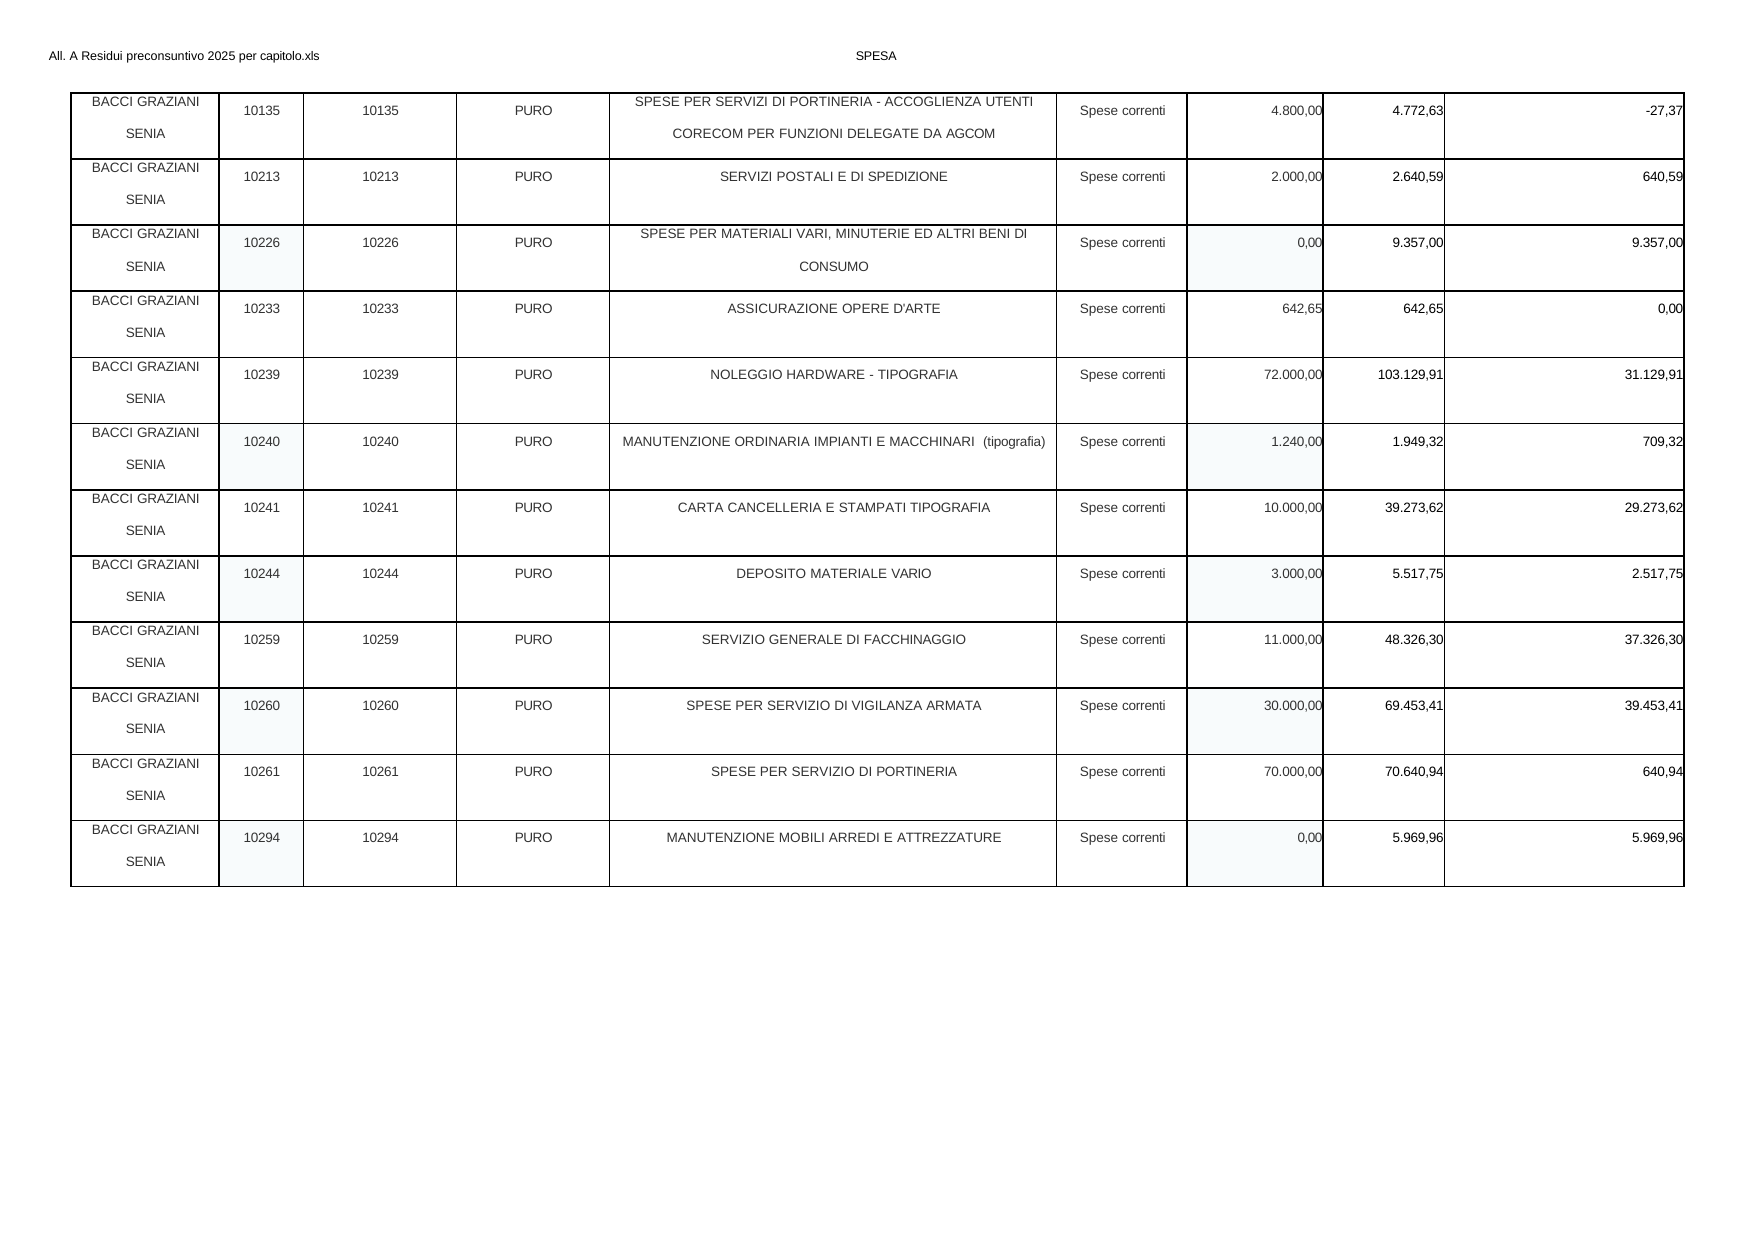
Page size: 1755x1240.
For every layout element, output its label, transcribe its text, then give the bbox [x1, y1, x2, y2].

table_cell 9.357,00 [1324, 226, 1444, 290]
table_cell 70.000,00 [1188, 755, 1322, 819]
table_cell PURO [457, 557, 609, 621]
table_cell MANUTENZIONE MOBILI ARREDI E ATTREZZATURE [610, 821, 1056, 886]
table_cell 3.000,00 [1188, 557, 1322, 621]
table_cell 10241 [220, 491, 303, 555]
table_cell 640,94 [1445, 755, 1683, 819]
table_cell PURO [457, 160, 609, 224]
table_cell Spese correnti [1057, 94, 1186, 158]
table_cell 37.326,30 [1445, 623, 1683, 687]
table_cell 0,00 [1188, 226, 1322, 290]
table_cell 1.240,00 [1188, 424, 1322, 489]
table_cell 69.453,41 [1324, 689, 1444, 753]
table_cell 5.517,75 [1324, 557, 1444, 621]
table_cell Spese correnti [1057, 424, 1186, 489]
table_cell 10294 [220, 821, 303, 886]
table_cell Spese correnti [1057, 160, 1186, 224]
table_cell Spese correnti [1057, 292, 1186, 357]
table_cell 39.273,62 [1324, 491, 1444, 555]
table_cell 642,65 [1188, 292, 1322, 357]
table_cell SPESE PER SERVIZI DI PORTINERIA - ACCOGLIENZA UTENTI CORECOM PER FUNZIONI DELEGATE DA AGCOM [610, 94, 1056, 158]
table_cell 10135 [304, 94, 456, 158]
table_cell 10240 [304, 424, 456, 489]
table_cell BACCI GRAZIANI SENIA [72, 160, 218, 224]
table_cell Spese correnti [1057, 689, 1186, 753]
table_cell Spese correnti [1057, 226, 1186, 290]
table_cell -27,37 [1445, 94, 1683, 158]
table_cell 1.949,32 [1324, 424, 1444, 489]
table_cell 29.273,62 [1445, 491, 1683, 555]
table_cell BACCI GRAZIANI SENIA [72, 689, 218, 753]
table_cell 39.453,41 [1445, 689, 1683, 753]
table_cell 10259 [304, 623, 456, 687]
table_cell 10135 [220, 94, 303, 158]
table_cell 10259 [220, 623, 303, 687]
table_cell Spese correnti [1057, 821, 1186, 886]
table_cell PURO [457, 424, 609, 489]
table_cell BACCI GRAZIANI SENIA [72, 424, 218, 489]
table_cell 10260 [304, 689, 456, 753]
table_cell SERVIZI POSTALI E DI SPEDIZIONE [610, 160, 1056, 224]
table_cell Spese correnti [1057, 623, 1186, 687]
table_cell 10233 [304, 292, 456, 357]
table_cell 30.000,00 [1188, 689, 1322, 753]
table_cell 103.129,91 [1324, 358, 1444, 423]
table_cell 0,00 [1445, 292, 1683, 357]
table_cell ASSICURAZIONE OPERE D'ARTE [610, 292, 1056, 357]
table_cell 10244 [304, 557, 456, 621]
table_cell 642,65 [1324, 292, 1444, 357]
table_cell 10261 [304, 755, 456, 819]
table_cell 2.517,75 [1445, 557, 1683, 621]
table_cell BACCI GRAZIANI SENIA [72, 821, 218, 886]
table_cell Spese correnti [1057, 358, 1186, 423]
table_cell 4.772,63 [1324, 94, 1444, 158]
table_cell SPESE PER MATERIALI VARI, MINUTERIE ED ALTRI BENI DI CONSUMO [610, 226, 1056, 290]
table_cell 2.640,59 [1324, 160, 1444, 224]
table_cell BACCI GRAZIANI SENIA [72, 226, 218, 290]
table_cell 640,59 [1445, 160, 1683, 224]
table_cell 11.000,00 [1188, 623, 1322, 687]
table_cell 9.357,00 [1445, 226, 1683, 290]
table_cell Spese correnti [1057, 557, 1186, 621]
table_cell 10233 [220, 292, 303, 357]
table_cell PURO [457, 292, 609, 357]
table_cell 10213 [304, 160, 456, 224]
table_cell 10241 [304, 491, 456, 555]
table_cell 5.969,96 [1445, 821, 1683, 886]
table_cell PURO [457, 94, 609, 158]
table_cell 10244 [220, 557, 303, 621]
table_cell PURO [457, 358, 609, 423]
table_cell BACCI GRAZIANI SENIA [72, 557, 218, 621]
table_cell Spese correnti [1057, 755, 1186, 819]
table_cell 4.800,00 [1188, 94, 1322, 158]
table_cell 10226 [220, 226, 303, 290]
table_cell 31.129,91 [1445, 358, 1683, 423]
table_cell BACCI GRAZIANI SENIA [72, 358, 218, 423]
table_cell 5.969,96 [1324, 821, 1444, 886]
table_cell 72.000,00 [1188, 358, 1322, 423]
table_cell BACCI GRAZIANI SENIA [72, 491, 218, 555]
table_cell 10240 [220, 424, 303, 489]
table_cell 709,32 [1445, 424, 1683, 489]
table_cell 10213 [220, 160, 303, 224]
table_cell 10226 [304, 226, 456, 290]
table_cell PURO [457, 491, 609, 555]
table_cell 10239 [304, 358, 456, 423]
table_cell BACCI GRAZIANI SENIA [72, 292, 218, 357]
table_cell NOLEGGIO HARDWARE - TIPOGRAFIA [610, 358, 1056, 423]
table_cell PURO [457, 226, 609, 290]
table_cell PURO [457, 623, 609, 687]
table_cell PURO [457, 755, 609, 819]
table_cell 10.000,00 [1188, 491, 1322, 555]
table_cell SPESE PER SERVIZIO DI PORTINERIA [610, 755, 1056, 819]
table_cell 10239 [220, 358, 303, 423]
table_cell 48.326,30 [1324, 623, 1444, 687]
table_cell PURO [457, 689, 609, 753]
table_cell 2.000,00 [1188, 160, 1322, 224]
table_cell CARTA CANCELLERIA E STAMPATI TIPOGRAFIA [610, 491, 1056, 555]
table_cell 0,00 [1188, 821, 1322, 886]
table_cell BACCI GRAZIANI SENIA [72, 94, 218, 158]
table_cell MANUTENZIONE ORDINARIA IMPIANTI E MACCHINARI (tipografia) [610, 424, 1056, 489]
table_cell 10294 [304, 821, 456, 886]
table_cell 10260 [220, 689, 303, 753]
table_cell 70.640,94 [1324, 755, 1444, 819]
table_cell SPESE PER SERVIZIO DI VIGILANZA ARMATA [610, 689, 1056, 753]
table_cell SERVIZIO GENERALE DI FACCHINAGGIO [610, 623, 1056, 687]
table_cell Spese correnti [1057, 491, 1186, 555]
table_cell PURO [457, 821, 609, 886]
table_cell 10261 [220, 755, 303, 819]
table_cell DEPOSITO MATERIALE VARIO [610, 557, 1056, 621]
table_cell BACCI GRAZIANI SENIA [72, 755, 218, 819]
table_cell BACCI GRAZIANI SENIA [72, 623, 218, 687]
